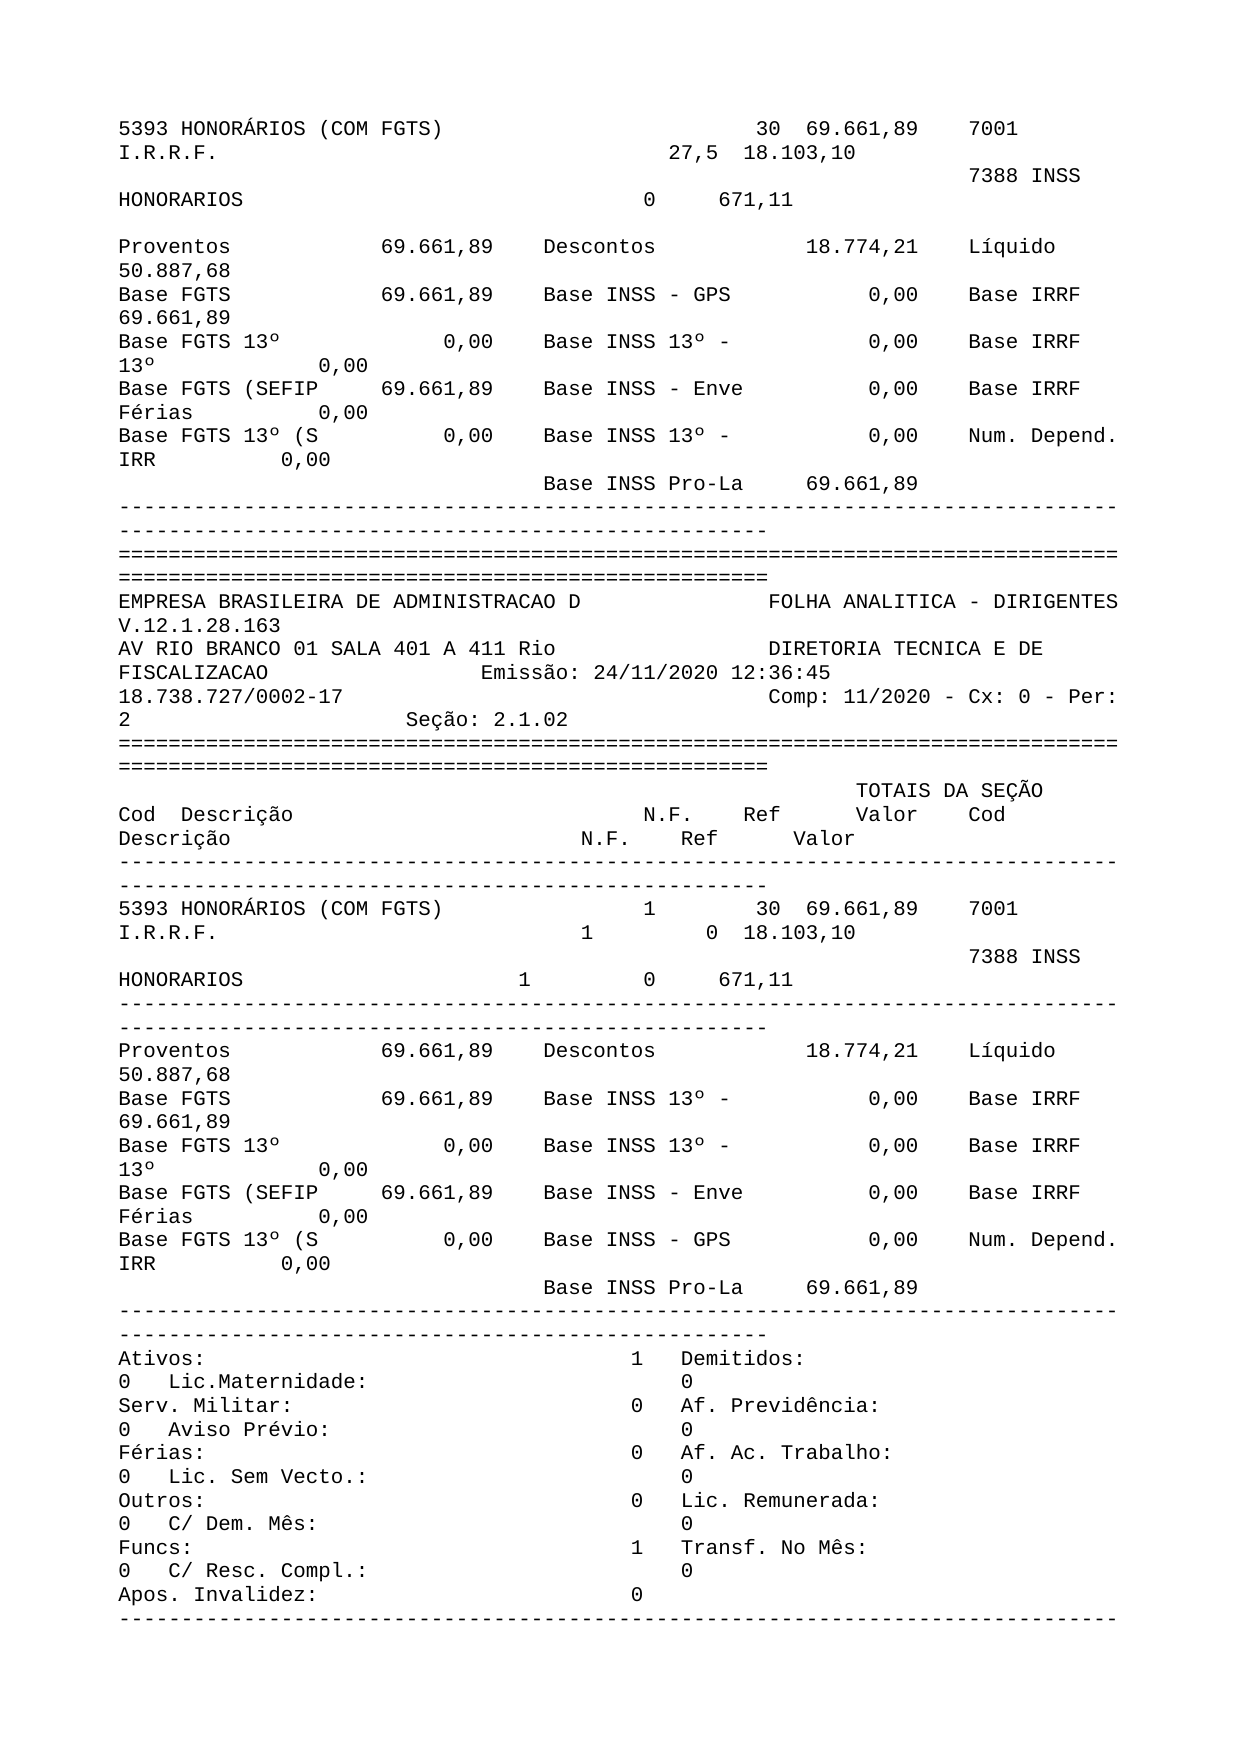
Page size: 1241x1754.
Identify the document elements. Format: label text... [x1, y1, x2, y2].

text TOTAIS DA SEÇÃO [118, 780, 1122, 804]
text EMPRESA BRASILEIRA DE ADMINISTRACAO D FOLHA ANALITICA - DIRIGENTES V.12.1.28.163 [118, 591, 1122, 638]
text Base FGTS 13º (S 0,00 Base INSS - GPS 0,00 Num. Depend. IRR 0,00 [118, 1229, 1122, 1277]
text Serv. Militar: 0 Af. Previdência: 0 Aviso Prévio: 0 [118, 1395, 1122, 1442]
text ------------------------------------------------------------------------------------------------------------------------------------ [118, 496, 1122, 544]
text 7388 INSS HONORARIOS 0 671,11 [118, 165, 1122, 213]
text 7388 INSS HONORARIOS 1 0 671,11 [118, 946, 1122, 993]
text Base FGTS 13º 0,00 Base INSS 13º - 0,00 Base IRRF 13º 0,00 [118, 331, 1122, 378]
text Base INSS Pro-La 69.661,89 [118, 1277, 1122, 1300]
text ------------------------------------------------------------------------------------------------------------------------------------ [118, 1608, 1122, 1631]
text Base FGTS 69.661,89 Base INSS - GPS 0,00 Base IRRF 69.661,89 [118, 284, 1122, 331]
text ------------------------------------------------------------------------------------------------------------------------------------ [118, 993, 1122, 1040]
text Base FGTS 69.661,89 Base INSS 13º - 0,00 Base IRRF 69.661,89 [118, 1088, 1122, 1135]
text 18.738.727/0002-17 Comp: 11/2020 - Cx: 0 - Per: 2 Seção: 2.1.02 [118, 686, 1122, 733]
text 5393 HONORÁRIOS (COM FGTS) 30 69.661,89 7001 I.R.R.F. 27,5 18.103,10 [118, 118, 1122, 165]
text Ativos: 1 Demitidos: 0 Lic.Maternidade: 0 [118, 1348, 1122, 1395]
text Cod Descrição N.F. Ref Valor Cod Descrição N.F. Ref Valor [118, 804, 1122, 851]
text ==================================================================================================================================== [118, 544, 1122, 591]
text Férias: 0 Af. Ac. Trabalho: 0 Lic. Sem Vecto.: 0 [118, 1442, 1122, 1489]
text Base FGTS 13º 0,00 Base INSS 13º - 0,00 Base IRRF 13º 0,00 [118, 1135, 1122, 1182]
text Base FGTS (SEFIP 69.661,89 Base INSS - Enve 0,00 Base IRRF Férias 0,00 [118, 378, 1122, 426]
text ------------------------------------------------------------------------------------------------------------------------------------ [118, 851, 1122, 898]
text 5393 HONORÁRIOS (COM FGTS) 1 30 69.661,89 7001 I.R.R.F. 1 0 18.103,10 [118, 898, 1122, 946]
text Proventos 69.661,89 Descontos 18.774,21 Líquido 50.887,68 [118, 1040, 1122, 1088]
text Base FGTS (SEFIP 69.661,89 Base INSS - Enve 0,00 Base IRRF Férias 0,00 [118, 1182, 1122, 1229]
text ==================================================================================================================================== [118, 733, 1122, 780]
text Apos. Invalidez: 0 [118, 1584, 1122, 1608]
text AV RIO BRANCO 01 SALA 401 A 411 Rio DIRETORIA TECNICA E DE FISCALIZACAO Emissão: 24/11/2020 12:36:45 [118, 638, 1122, 686]
text Base INSS Pro-La 69.661,89 [118, 473, 1122, 496]
text ------------------------------------------------------------------------------------------------------------------------------------ [118, 1300, 1122, 1348]
text Base FGTS 13º (S 0,00 Base INSS 13º - 0,00 Num. Depend. IRR 0,00 [118, 426, 1122, 473]
text Funcs: 1 Transf. No Mês: 0 C/ Resc. Compl.: 0 [118, 1537, 1122, 1584]
text Proventos 69.661,89 Descontos 18.774,21 Líquido 50.887,68 [118, 236, 1122, 284]
text Outros: 0 Lic. Remunerada: 0 C/ Dem. Mês: 0 [118, 1489, 1122, 1537]
